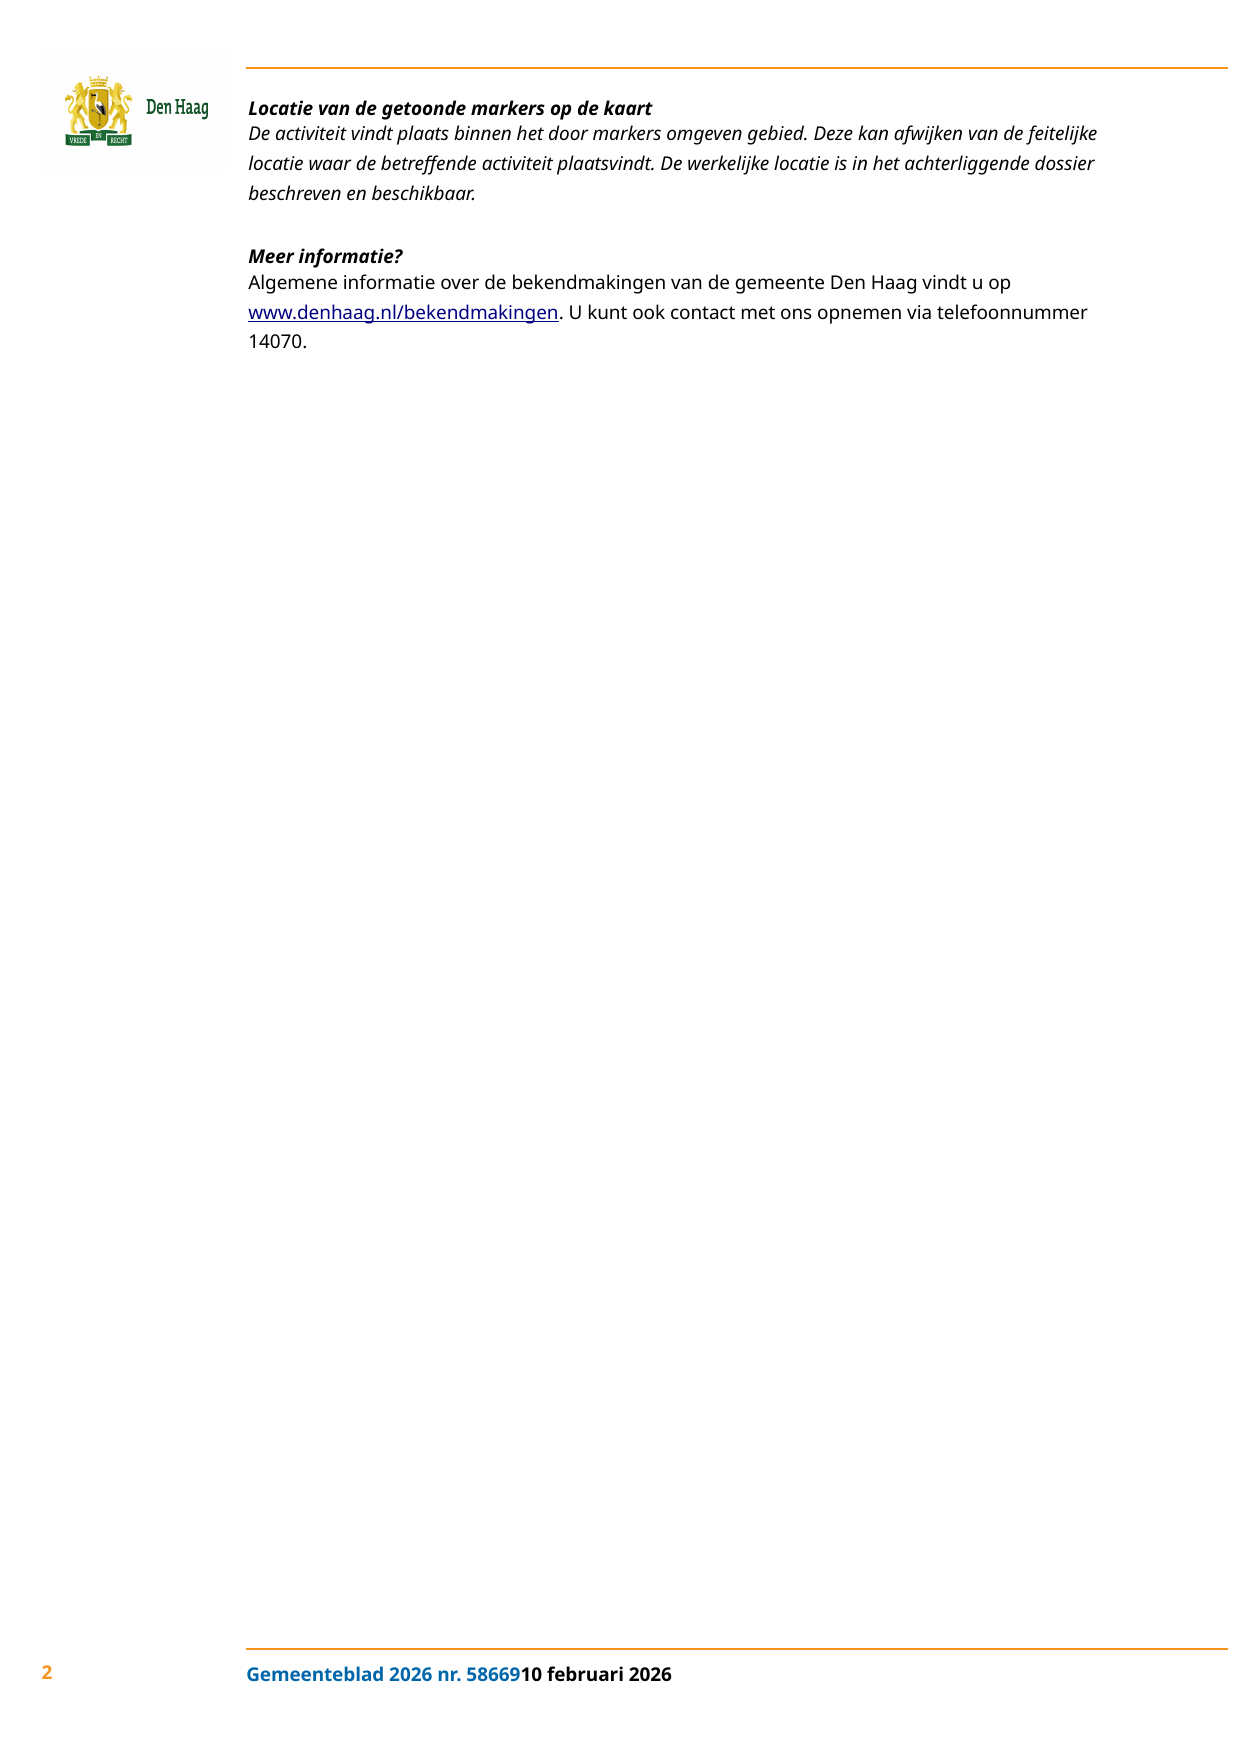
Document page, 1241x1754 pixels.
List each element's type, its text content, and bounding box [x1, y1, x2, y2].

text De activiteit vindt plaats binnen het door markers omgeven gebied. Deze kan afwijken van de feitelijke locatie waar de betreffende activiteit plaatsvindt. De werkelijke locatie is in het achterliggende dossier beschreven en beschikbaar. [248, 121, 1152, 205]
text Algemene informatie over de bekendmakingen van de gemeente Den Haag vindt u op www.denhaag.nl/bekendmakingen. U kunt ook contact met ons opnemen via telefoonnummer 14070. [248, 269, 1152, 354]
picture [41, 47, 231, 172]
text Locatie van de getoonde markers op de kaart [248, 95, 1152, 121]
text Meer informatie? [248, 244, 1152, 269]
